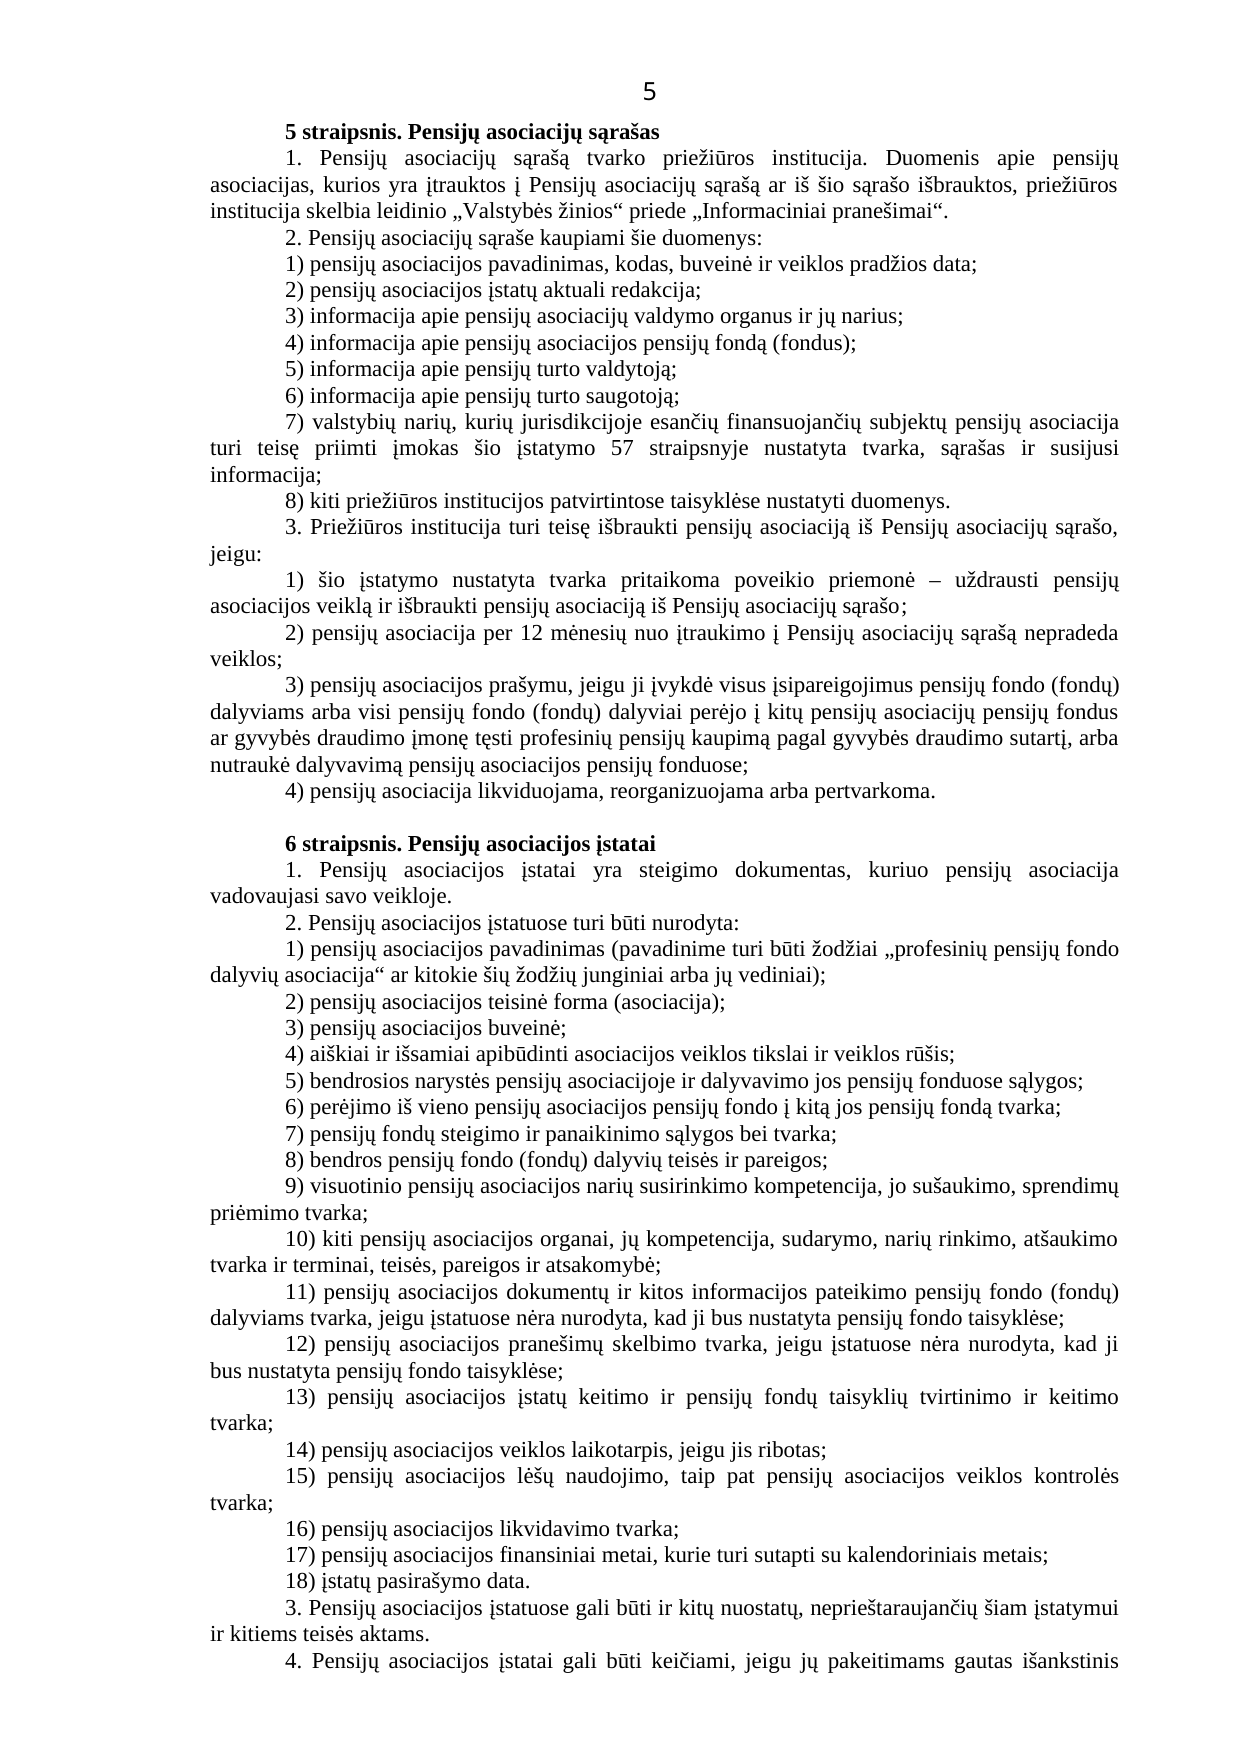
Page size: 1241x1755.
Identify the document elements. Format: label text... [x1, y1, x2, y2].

text 13) pensijų asociacijos įstatų keitimo ir pensijų fondų taisyklių tvirtinimo ir keitimo tvarka; [210, 1383, 1120, 1436]
text 10) kiti pensijų asociacijos organai, jų kompetencija, sudarymo, narių rinkimo, atšaukimo tvarka ir terminai, teisės, pareigos ir atsakomybė; [210, 1225, 1120, 1278]
text 4) informacija apie pensijų asociacijos pensijų fondą (fondus); [210, 329, 1120, 355]
text 6) perėjimo iš vieno pensijų asociacijos pensijų fondo į kitą jos pensijų fondą tvarka; [210, 1093, 1120, 1119]
text 6) informacija apie pensijų turto saugotoją; [210, 382, 1120, 408]
text 5) bendrosios narystės pensijų asociacijoje ir dalyvavimo jos pensijų fonduose sąlygos; [210, 1067, 1120, 1093]
text 3. Pensijų asociacijos įstatuose gali būti ir kitų nuostatų, neprieštaraujančių šiam įstatymui ir kitiems teisės aktams. [210, 1594, 1120, 1647]
text 2. Pensijų asociacijos įstatuose turi būti nurodyta: [210, 909, 1120, 935]
text 15) pensijų asociacijos lėšų naudojimo, taip pat pensijų asociacijos veiklos kontrolės tvarka; [210, 1462, 1120, 1515]
text 2) pensijų asociacijos įstatų aktuali redakcija; [210, 276, 1120, 303]
text 5 straipsnis. Pensijų asociacijų sąrašas [210, 118, 1120, 144]
text 14) pensijų asociacijos veiklos laikotarpis, jeigu jis ribotas; [210, 1436, 1120, 1462]
text 3) informacija apie pensijų asociacijų valdymo organus ir jų narius; [210, 303, 1120, 329]
text 7) valstybių narių, kurių jurisdikcijoje esančių finansuojančių subjektų pensijų asociacija turi teisę priimti įmokas šio įstatymo 57 straipsnyje nustatyta tvarka, sąrašas ir susijusi informacija; [210, 408, 1120, 487]
text 9) visuotinio pensijų asociacijos narių susirinkimo kompetencija, jo sušaukimo, sprendimų priėmimo tvarka; [210, 1172, 1120, 1225]
text 1) pensijų asociacijos pavadinimas, kodas, buveinė ir veiklos pradžios data; [210, 250, 1120, 276]
text 2) pensijų asociacija per 12 mėnesių nuo įtraukimo į Pensijų asociacijų sąrašą nepradeda veiklos; [210, 619, 1120, 672]
text 4. Pensijų asociacijos įstatai gali būti keičiami, jeigu jų pakeitimams gautas išankstinis [210, 1647, 1120, 1673]
text 6 straipsnis. Pensijų asociacijos įstatai [210, 830, 1120, 856]
text 3. Priežiūros institucija turi teisę išbraukti pensijų asociaciją iš Pensijų asociacijų sąrašo, jeigu: [210, 513, 1120, 566]
text 4) aiškiai ir išsamiai apibūdinti asociacijos veiklos tikslai ir veiklos rūšis; [210, 1041, 1120, 1067]
text 4) pensijų asociacija likviduojama, reorganizuojama arba pertvarkoma. [210, 777, 1120, 803]
text 3) pensijų asociacijos buveinė; [210, 1014, 1120, 1041]
text 18) įstatų pasirašymo data. [210, 1568, 1120, 1594]
text 8) kiti priežiūros institucijos patvirtintose taisyklėse nustatyti duomenys. [210, 487, 1120, 513]
text 12) pensijų asociacijos pranešimų skelbimo tvarka, jeigu įstatuose nėra nurodyta, kad ji bus nustatyta pensijų fondo taisyklėse; [210, 1330, 1120, 1383]
text 7) pensijų fondų steigimo ir panaikinimo sąlygos bei tvarka; [210, 1119, 1120, 1146]
text 2. Pensijų asociacijų sąraše kaupiami šie duomenys: [210, 223, 1120, 250]
text 1. Pensijų asociacijų sąrašą tvarko priežiūros institucija. Duomenis apie pensijų asociacijas, kurios yra įtrauktos į Pensijų asociacijų sąrašą ar iš šio sąrašo išbrauktos, priežiūros institucija skelbia leidinio „Valstybės žinios“ priede „Informaciniai pranešimai“. [210, 144, 1120, 223]
text 11) pensijų asociacijos dokumentų ir kitos informacijos pateikimo pensijų fondo (fondų) dalyviams tvarka, jeigu įstatuose nėra nurodyta, kad ji bus nustatyta pensijų fondo taisyklėse; [210, 1278, 1120, 1330]
text 3) pensijų asociacijos prašymu, jeigu ji įvykdė visus įsipareigojimus pensijų fondo (fondų) dalyviams arba visi pensijų fondo (fondų) dalyviai perėjo į kitų pensijų asociacijų pensijų fondus ar gyvybės draudimo įmonę tęsti profesinių pensijų kaupimą pagal gyvybės draudimo sutartį, arba nutraukė dalyvavimą pensijų asociacijos pensijų fonduose; [210, 672, 1120, 777]
text 1. Pensijų asociacijos įstatai yra steigimo dokumentas, kuriuo pensijų asociacija vadovaujasi savo veikloje. [210, 856, 1120, 909]
text 5) informacija apie pensijų turto valdytoją; [210, 355, 1120, 382]
text 16) pensijų asociacijos likvidavimo tvarka; [210, 1515, 1120, 1541]
text 1) pensijų asociacijos pavadinimas (pavadinime turi būti žodžiai „profesinių pensijų fondo dalyvių asociacija“ ar kitokie šių žodžių junginiai arba jų vediniai); [210, 935, 1120, 988]
text 17) pensijų asociacijos finansiniai metai, kurie turi sutapti su kalendoriniais metais; [210, 1541, 1120, 1568]
text 1) šio įstatymo nustatyta tvarka pritaikoma poveikio priemonė – uždrausti pensijų asociacijos veiklą ir išbraukti pensijų asociaciją iš Pensijų asociacijų sąrašo; [210, 566, 1120, 619]
text 2) pensijų asociacijos teisinė forma (asociacija); [210, 988, 1120, 1014]
text 8) bendros pensijų fondo (fondų) dalyvių teisės ir pareigos; [210, 1146, 1120, 1172]
